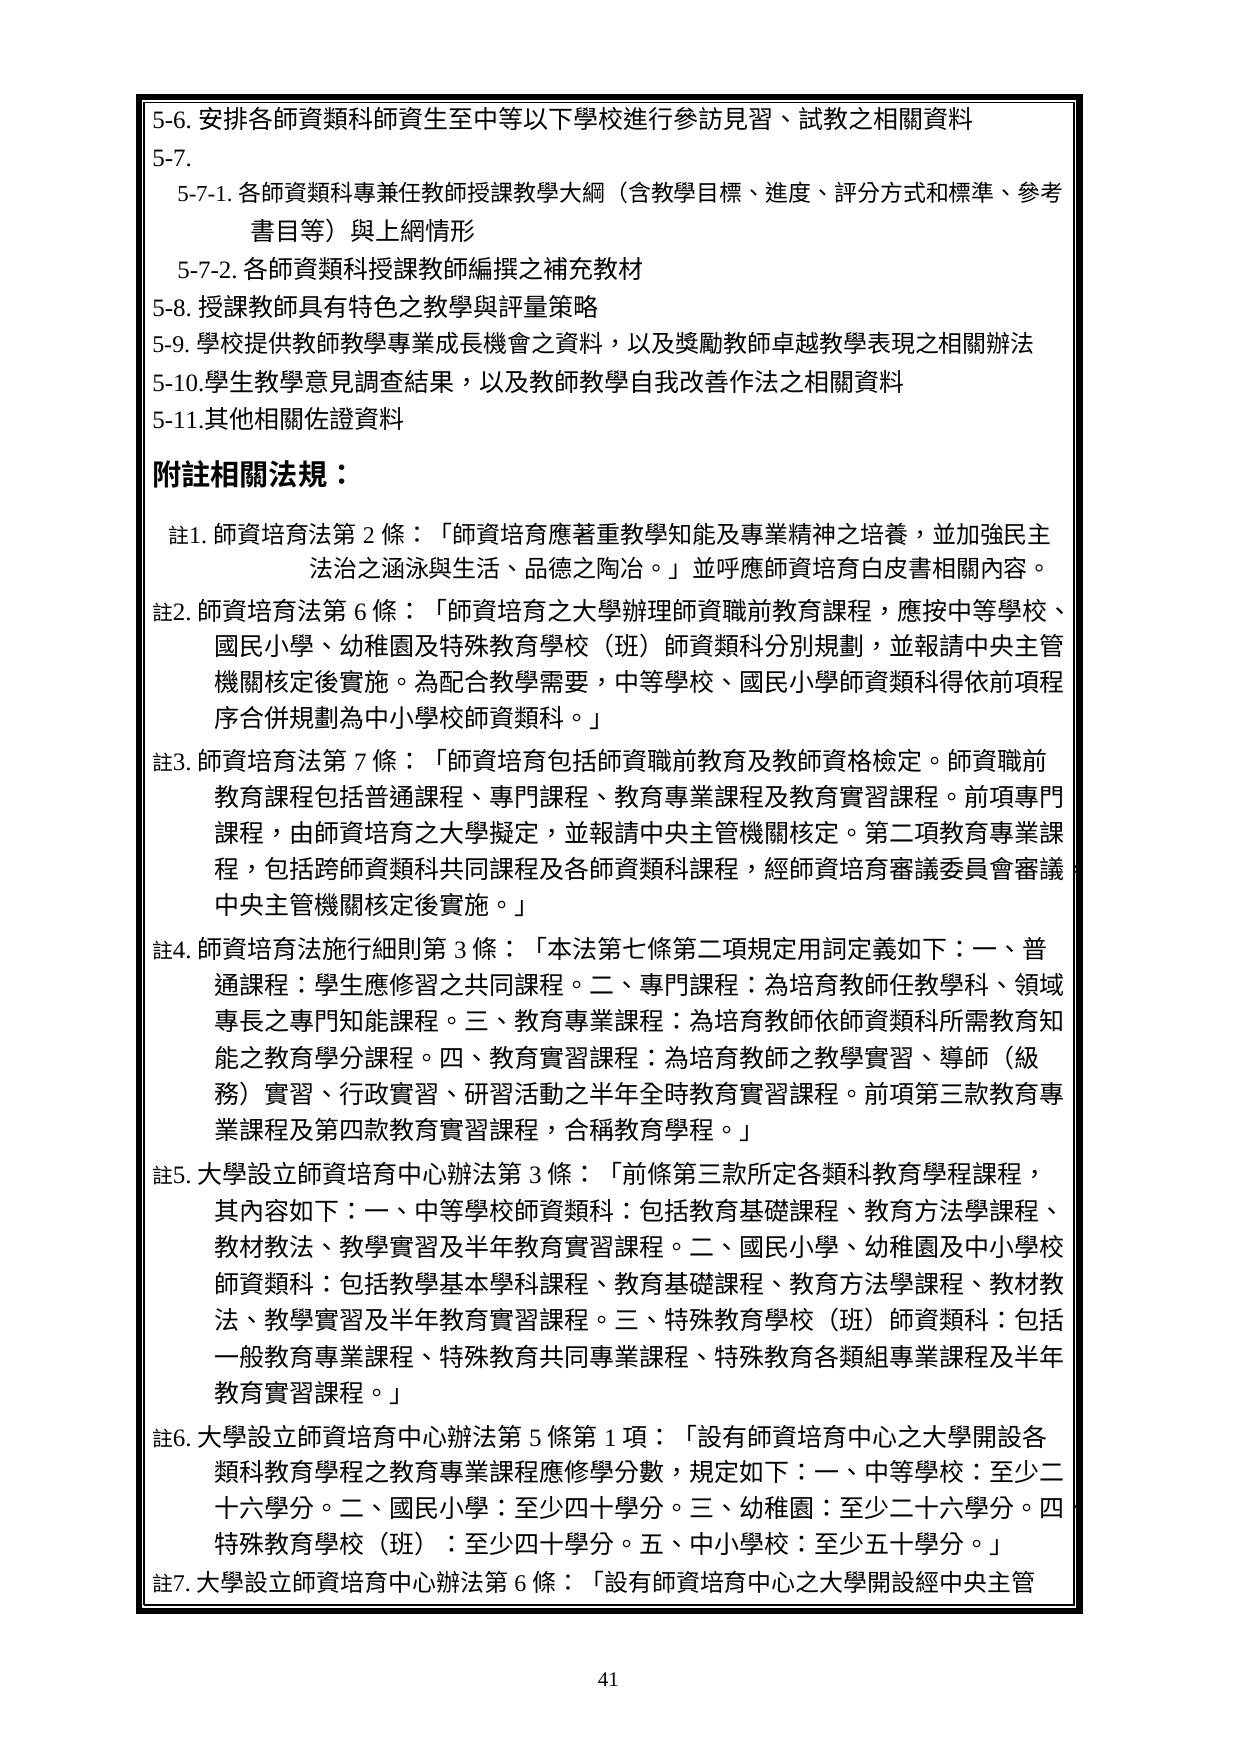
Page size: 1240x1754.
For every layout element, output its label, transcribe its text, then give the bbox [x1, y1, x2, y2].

list 3. 師資培育法第 7 條：「師資培育包括師資職前教育及教師資格檢定。師資職前教育課程包括普通課程、專門課程、教育專業課程及教育實習課程。前項專門課程，由師資培育之大學擬定，並報請中央主管機關核定。第二項教育專業課程，包括跨師資類科共同課程及各師資類科課程，經師資培育審議委員會審議，中央主管機關核定後實施。」 [152, 742, 1072, 921]
text 41 [150, 1667, 1066, 1691]
text 書目等）與上網情形 [250, 217, 1073, 247]
text [1083, 143, 1089, 172]
text 5-7-1. 各師資類科專兼任教師授課教學大綱（含教學目標、進度、評分方式和標準、參考 [177, 179, 1073, 207]
text 5-7. [152, 143, 1073, 172]
text 5-6. 安排各師資類科師資生至中等以下學校進行參訪見習、試教之相關資料 [152, 104, 1073, 135]
text [1083, 217, 1089, 247]
text 附註相關法規： [152, 458, 1073, 493]
list 5. 大學設立師資培育中心辦法第 3 條：「前條第三款所定各類科教育學程課程，其內容如下：一、中等學校師資類科：包括教育基礎課程、教育方法學課程、教材教法、教學實習及半年教育實習課程。二、國民小學、幼稚園及中小學校師資類科：包括教學基本學科課程、教育基礎課程、教育方法學課程、教材教法、教學實習及半年教育實習課程。三、特殊教育學校（班）師資類科：包括一般教育專業課程、特殊教育共同專業課程、特殊教育各類組專業課程及半年教育實習課程。」 [152, 1155, 1072, 1410]
text 5-9. 學校提供教師教學專業成長機會之資料，以及獎勵教師卓越教學表現之相關辦法 [152, 329, 1073, 358]
text 5-10.學生教學意見調查結果，以及教師教學自我改善作法之相關資料 [152, 367, 1073, 397]
list 1. 師資培育法第 2 條：「師資培育應著重教學知能及專業精神之培養，並加強民主、法治之涵泳與生活、品德之陶冶。」並呼應師資培育白皮書相關內容。 [152, 517, 1051, 584]
list 2. 師資培育法第 6 條：「師資培育之大學辦理師資職前教育課程，應按中等學校、國民小學、幼稚園及特殊教育學校（班）師資類科分別規劃，並報請中央主管機關核定後實施。為配合教學需要，中等學校、國民小學師資類科得依前項程序合併規劃為中小學校師資類科。」 [152, 592, 1072, 734]
text 5-8. 授課教師具有特色之教學與評量策略 [152, 292, 1073, 322]
text 5-11.其他相關佐證資料 [152, 404, 1073, 435]
list 4. 師資培育法施行細則第 3 條：「本法第七條第二項規定用詞定義如下：一、普通課程：學生應修習之共同課程。二、專門課程：為培育教師任教學科、領域專長之專門知能課程。三、教育專業課程：為培育教師依師資類科所需教育知能之教育學分課程。四、教育實習課程：為培育教師之教學實習、導師（級務）實習、行政實習、研習活動之半年全時教育實習課程。前項第三款教育專業課程及第四款教育實習課程，合稱教育學程。」 [152, 929, 1066, 1147]
text 5-7-2. 各師資類科授課教師編撰之補充教材 [177, 254, 1073, 285]
list 7. 大學設立師資培育中心辦法第 6 條：「設有師資培育中心之大學開設經中央主管 [152, 1568, 1073, 1597]
list 6. 大學設立師資培育中心辦法第 5 條第 1 項：「設有師資培育中心之大學開設各類科教育學程之教育專業課程應修學分數，規定如下：一、中等學校：至少二十六學分。二、國民小學：至少四十學分。三、幼稚園：至少二十六學分。四、特殊教育學校（班）：至少四十學分。五、中小學校：至少五十學分。」 [152, 1418, 1066, 1560]
text [1083, 458, 1089, 493]
